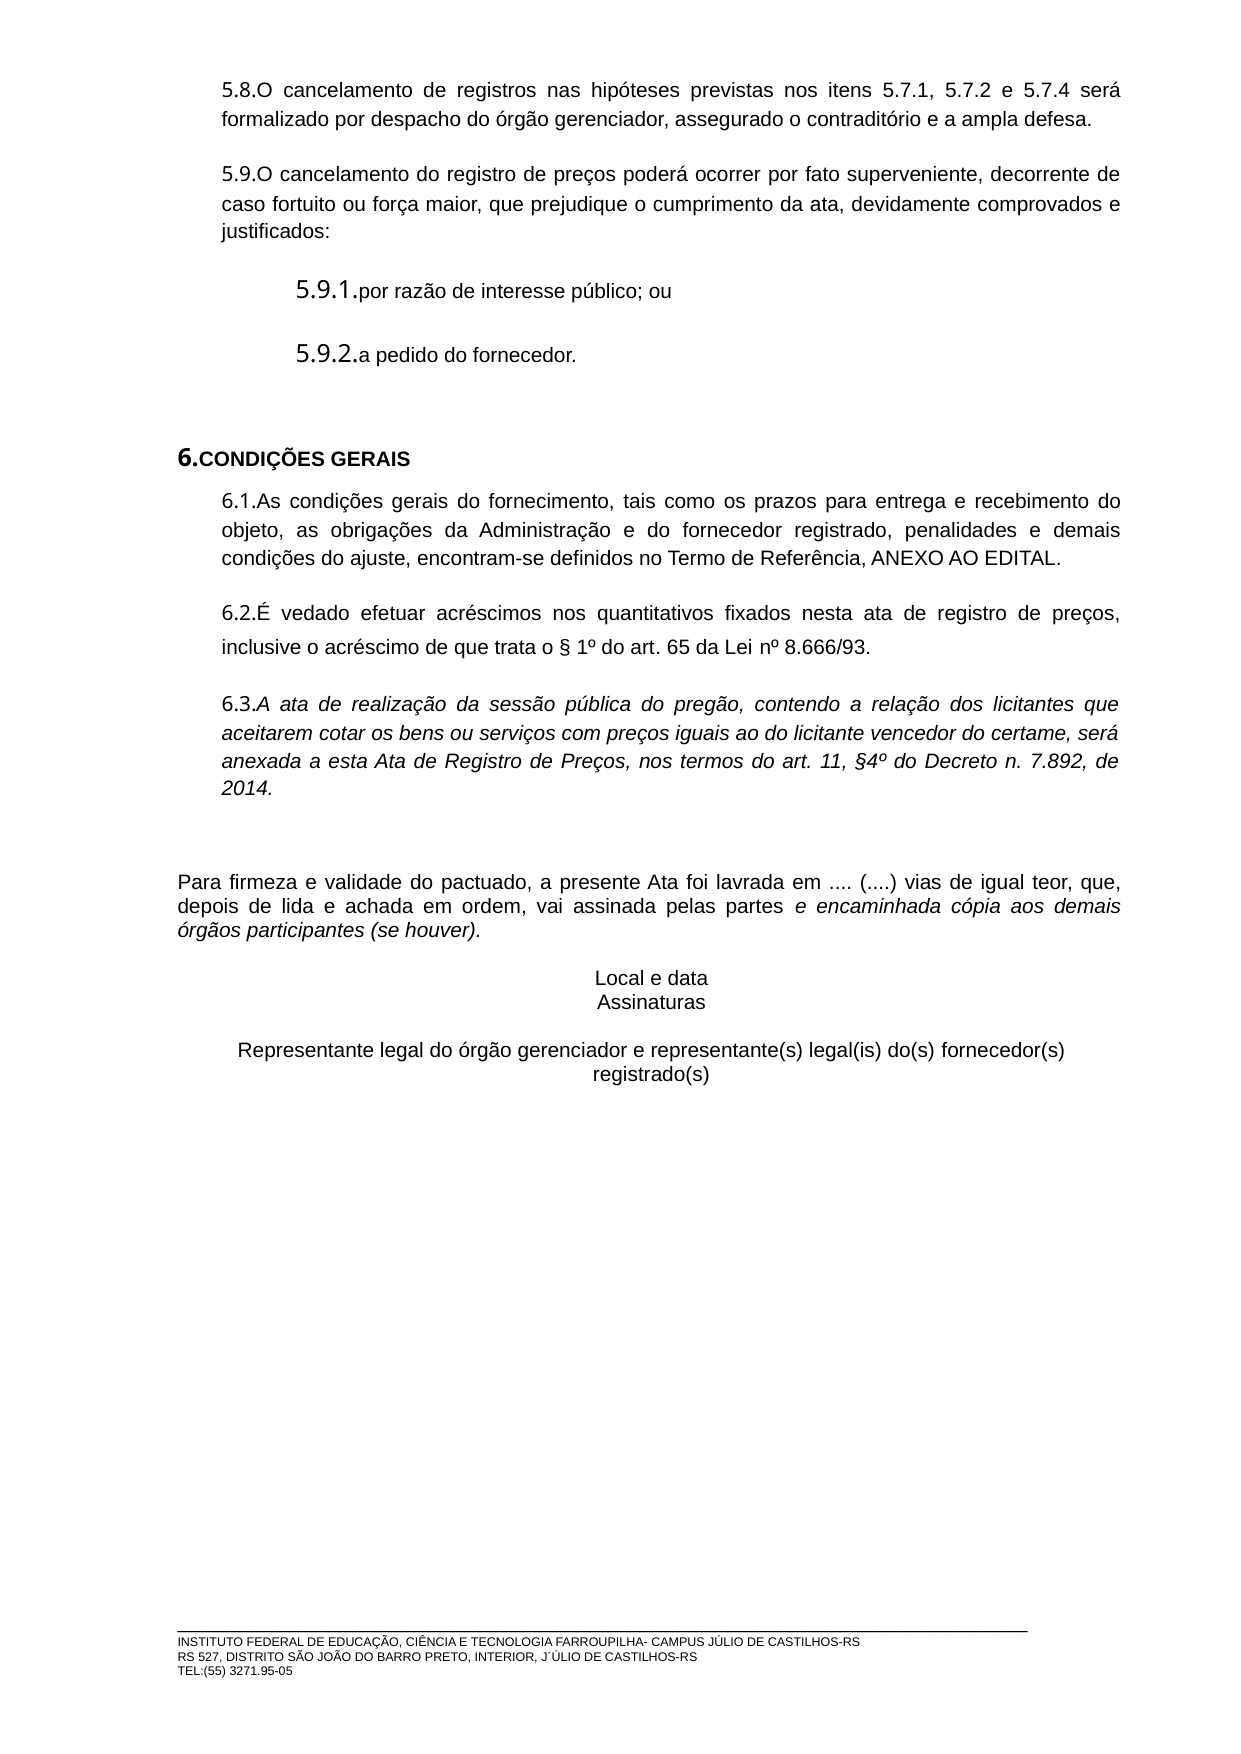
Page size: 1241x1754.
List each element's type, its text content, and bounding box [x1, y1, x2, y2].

list a pedido do fornecedor. [295, 336, 1122, 370]
text Para firmeza e validade do pactuado, a presente Ata foi lavrada em .... (....) vias de igual teor, que, depois de lida e achada em ordem, vai assinada pelas partes e encaminhada cópia aos demais órgãos participantes (se houver). [177, 870, 1124, 942]
text Assinaturas [177, 989, 1125, 1013]
text Local e data [177, 966, 1125, 989]
list por razão de interesse público; ou [295, 271, 1122, 306]
text Representante legal do órgão gerenciador e representante(s) legal(is) do(s) fornecedor(s) registrado(s) [177, 1037, 1125, 1085]
list É vedado efetuar acréscimos nos quantitativos fixados nesta ata de registro de preços, inclusive o acréscimo de que trata o § 1º do art. 65 da Lei nº 8.666/93. [221, 598, 1122, 660]
list A ata de realização da sessão pública do pregão, contendo a relação dos licitantes que aceitarem cotar os bens ou serviços com preços iguais ao do licitante vencedor do certame, será anexada a esta Ata de Registro de Preços, nos termos do art. 11, §4º do Decreto n. 7.892, de 2014. [221, 689, 1122, 800]
list CONDIÇÕES GERAIS [177, 440, 1122, 474]
list O cancelamento de registros nas hipóteses previstas nos itens 5.7.1, 5.7.2 e 5.7.4 será formalizado por despacho do órgão gerenciador, assegurado o contraditório e a ampla defesa. [221, 75, 1122, 131]
list As condições gerais do fornecimento, tais como os prazos para entrega e recebimento do objeto, as obrigações da Administração e do fornecedor registrado, penalidades e demais condições do ajuste, encontram-se definidos no Termo de Referência, ANEXO AO EDITAL. [221, 486, 1122, 570]
list O cancelamento do registro de preços poderá ocorrer por fato superveniente, decorrente de caso fortuito ou força maior, que prejudique o cumprimento da ata, devidamente comprovados e justificados: [221, 159, 1122, 243]
